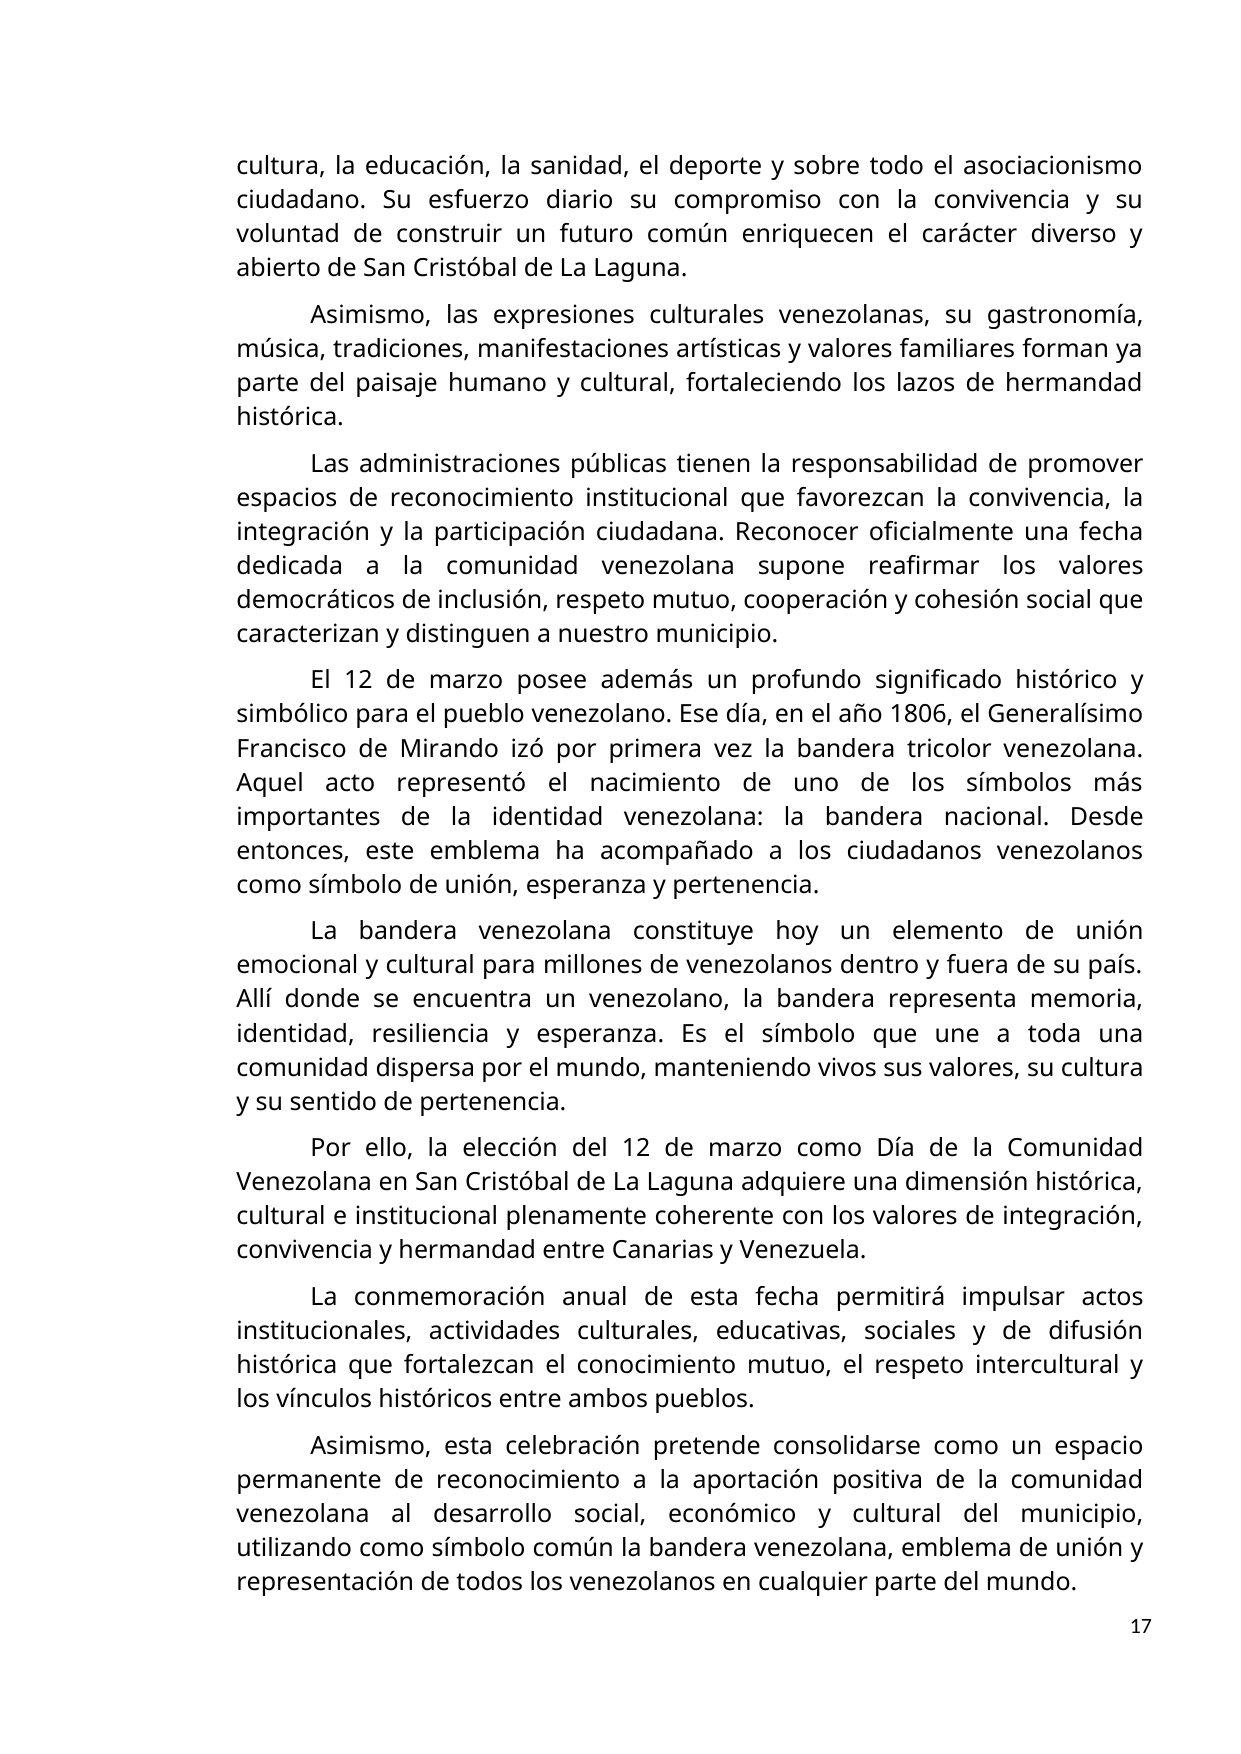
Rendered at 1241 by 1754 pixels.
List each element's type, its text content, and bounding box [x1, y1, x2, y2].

text Asimismo, las expresiones culturales venezolanas, su gastronomía, música, tradiciones, manifestaciones artísticas y valores familiares forman ya parte del paisaje humano y cultural, fortaleciendo los lazos de hermandad histórica. [236, 296, 1144, 433]
text La conmemoración anual de esta fecha permitirá impulsar actos institucionales, actividades culturales, educativas, sociales y de difusión histórica que fortalezcan el conocimiento mutuo, el respeto intercultural y los vínculos históricos entre ambos pueblos. [236, 1279, 1144, 1415]
text La bandera venezolana constituye hoy un elemento de unión emocional y cultural para millones de venezolanos dentro y fuera de su país. Allí donde se encuentra un venezolano, la bandera representa memoria, identidad, resiliencia y esperanza. Es el símbolo que une a toda una comunidad dispersa por el mundo, manteniendo vivos sus valores, su cultura y su sentido de pertenencia. [236, 913, 1144, 1117]
text cultura, la educación, la sanidad, el deporte y sobre todo el asociacionismo ciudadano. Su esfuerzo diario su compromiso con la convivencia y su voluntad de construir un futuro común enriquecen el carácter diverso y abierto de San Cristóbal de La Laguna. [236, 148, 1144, 284]
text Las administraciones públicas tienen la responsabilidad de promover espacios de reconocimiento institucional que favorezcan la convivencia, la integración y la participación ciudadana. Reconocer oficialmente una fecha dedicada a la comunidad venezolana supone reafirmar los valores democráticos de inclusión, respeto mutuo, cooperación y cohesión social que caracterizan y distinguen a nuestro municipio. [236, 445, 1144, 649]
text Por ello, la elección del 12 de marzo como Día de la Comunidad Venezolana en San Cristóbal de La Laguna adquiere una dimensión histórica, cultural e institucional plenamente coherente con los valores de integración, convivencia y hermandad entre Canarias y Venezuela. [236, 1130, 1144, 1266]
text Asimismo, esta celebración pretende consolidarse como un espacio permanente de reconocimiento a la aportación positiva de la comunidad venezolana al desarrollo social, económico y cultural del municipio, utilizando como símbolo común la bandera venezolana, emblema de unión y representación de todos los venezolanos en cualquier parte del mundo. [236, 1427, 1144, 1598]
text El 12 de marzo posee además un profundo significado histórico y simbólico para el pueblo venezolano. Ese día, en el año 1806, el Generalísimo Francisco de Mirando izó por primera vez la bandera tricolor venezolana. Aquel acto representó el nacimiento de uno de los símbolos más importantes de la identidad venezolana: la bandera nacional. Desde entonces, este emblema ha acompañado a los ciudadanos venezolanos como símbolo de unión, esperanza y pertenencia. [236, 662, 1144, 901]
